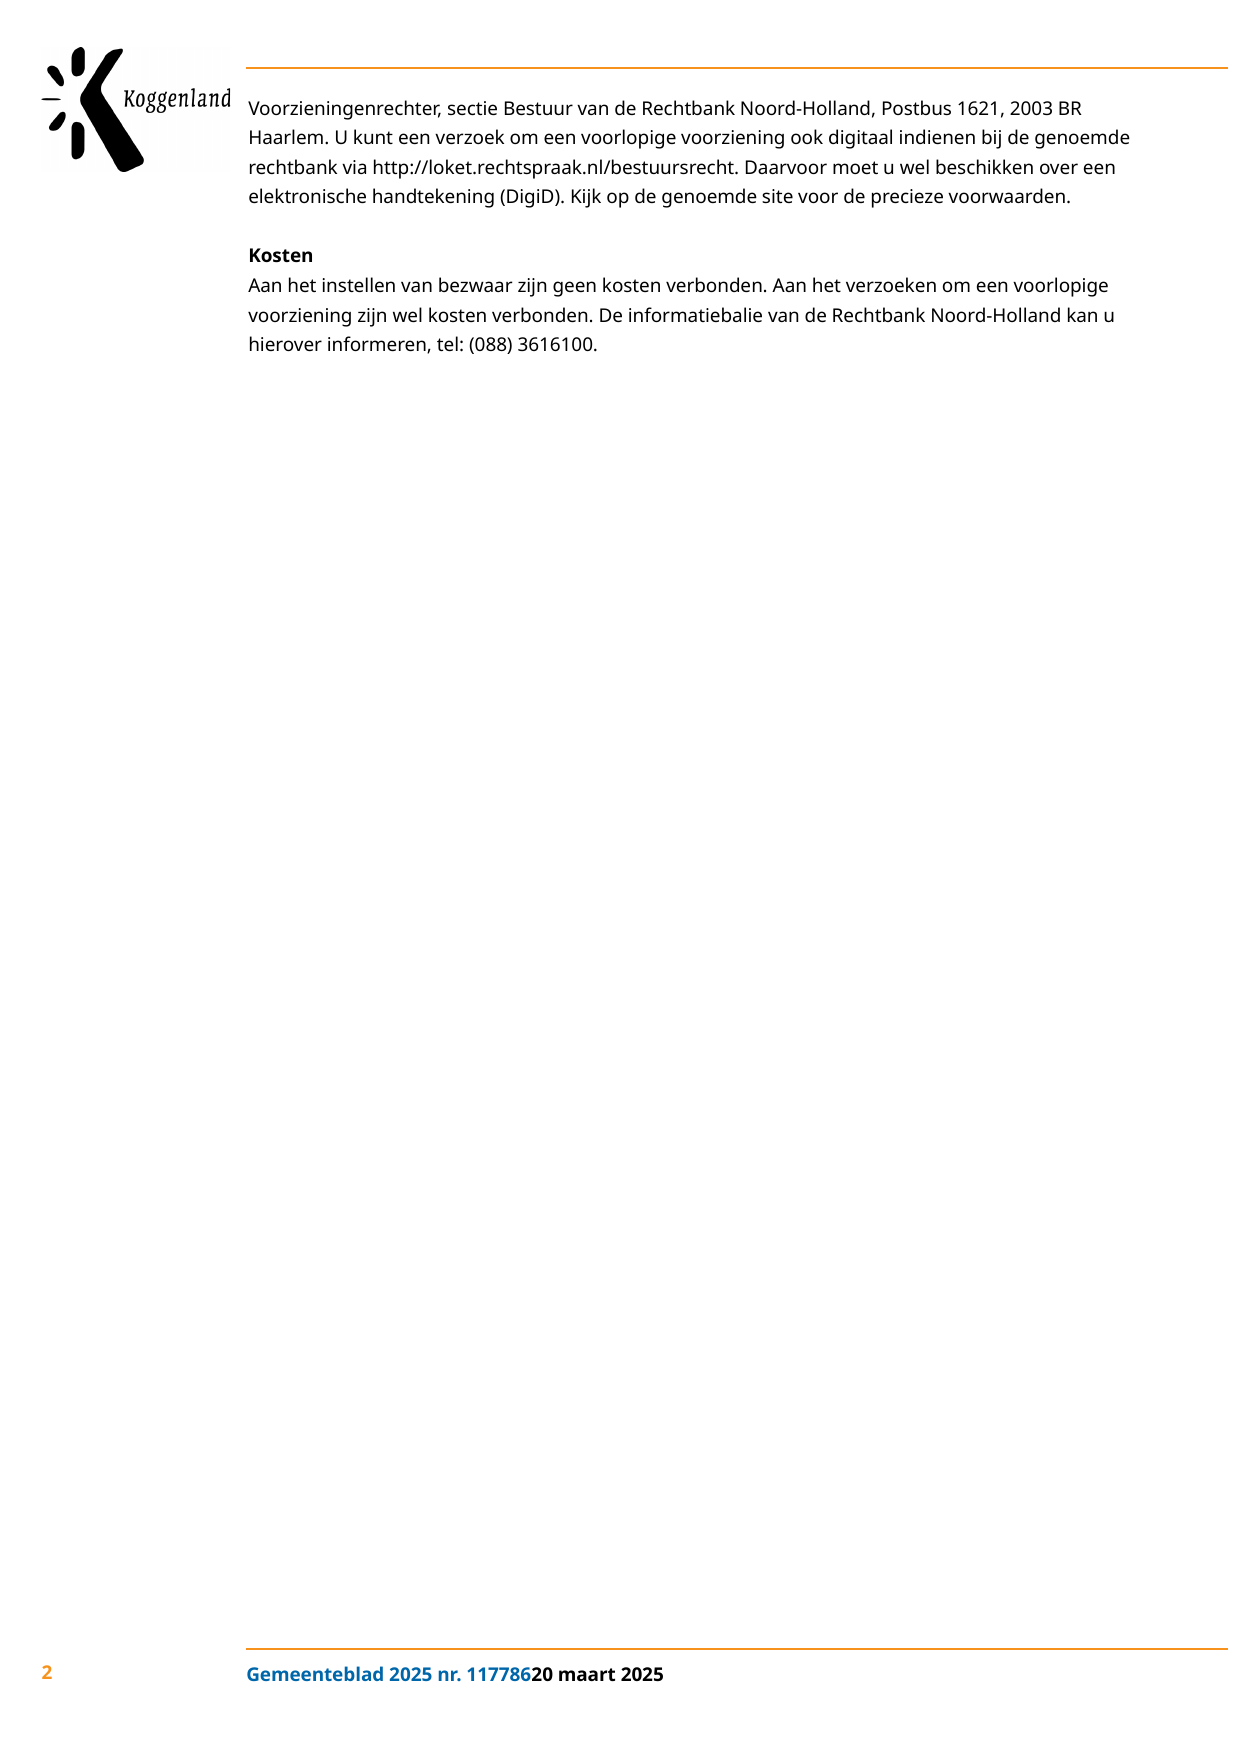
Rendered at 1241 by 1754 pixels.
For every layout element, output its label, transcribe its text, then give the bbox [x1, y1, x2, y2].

text Kosten [248, 243, 1152, 268]
text Voorzieningenrechter, sectie Bestuur van de Rechtbank Noord-Holland, Postbus 1621, 2003 BR Haarlem. U kunt een verzoek om een voorlopige voorziening ook digitaal indienen bij de genoemde rechtbank via http://loket.rechtspraak.nl/bestuursrecht. Daarvoor moet u wel beschikken over een elektronische handtekening (DigiD). Kijk op de genoemde site voor de precieze voorwaarden. [248, 95, 1152, 209]
text Aan het instellen van bezwaar zijn geen kosten verbonden. Aan het verzoeken om een voorlopige voorziening zijn wel kosten verbonden. De informatiebalie van de Rechtbank Noord-Holland kan u hierover informeren, tel: (088) 3616100. [248, 272, 1152, 357]
picture [41, 47, 231, 172]
